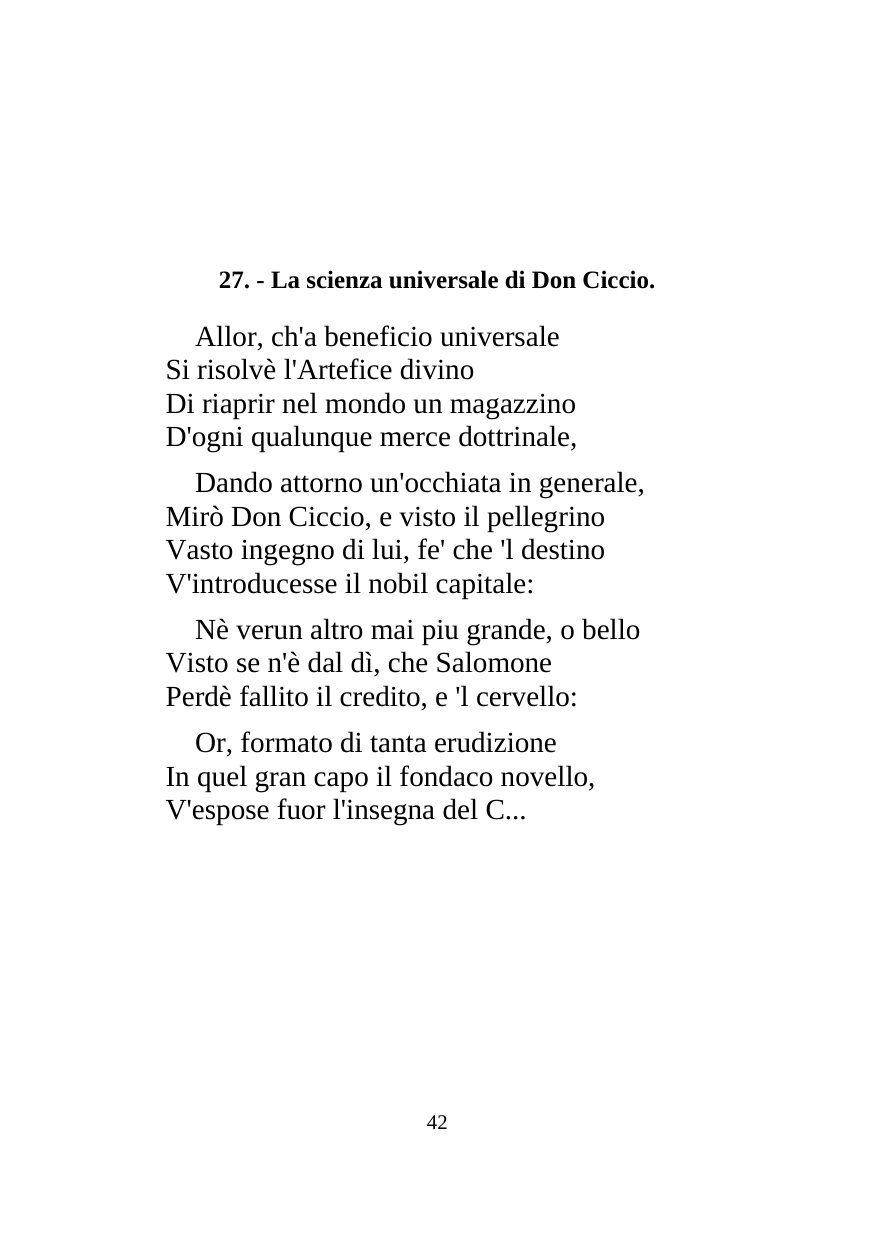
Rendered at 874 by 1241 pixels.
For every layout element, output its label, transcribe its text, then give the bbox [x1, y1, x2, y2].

text Allor, ch'a beneficio universale Si risolvè l'Artefice divino Di riaprir nel mondo un magazzino D'ogni qualunque merce dottrinale, [165, 319, 768, 453]
text Nè verun altro mai piu grande, o bello Visto se n'è dal dì, che Salomone Perdè fallito il credito, e 'l cervello: [165, 612, 768, 713]
text 27. - La scienza universale di Don Ciccio. [106, 265, 768, 294]
text Or, formato di tanta erudizione In quel gran capo il fondaco novello, V'espose fuor l'insegna del C... [165, 725, 768, 826]
text Dando attorno un'occhiata in generale, Mirò Don Ciccio, e visto il pellegrino Vasto ingegno di lui, fe' che 'l destino V'introducesse il nobil capitale: [165, 465, 768, 599]
